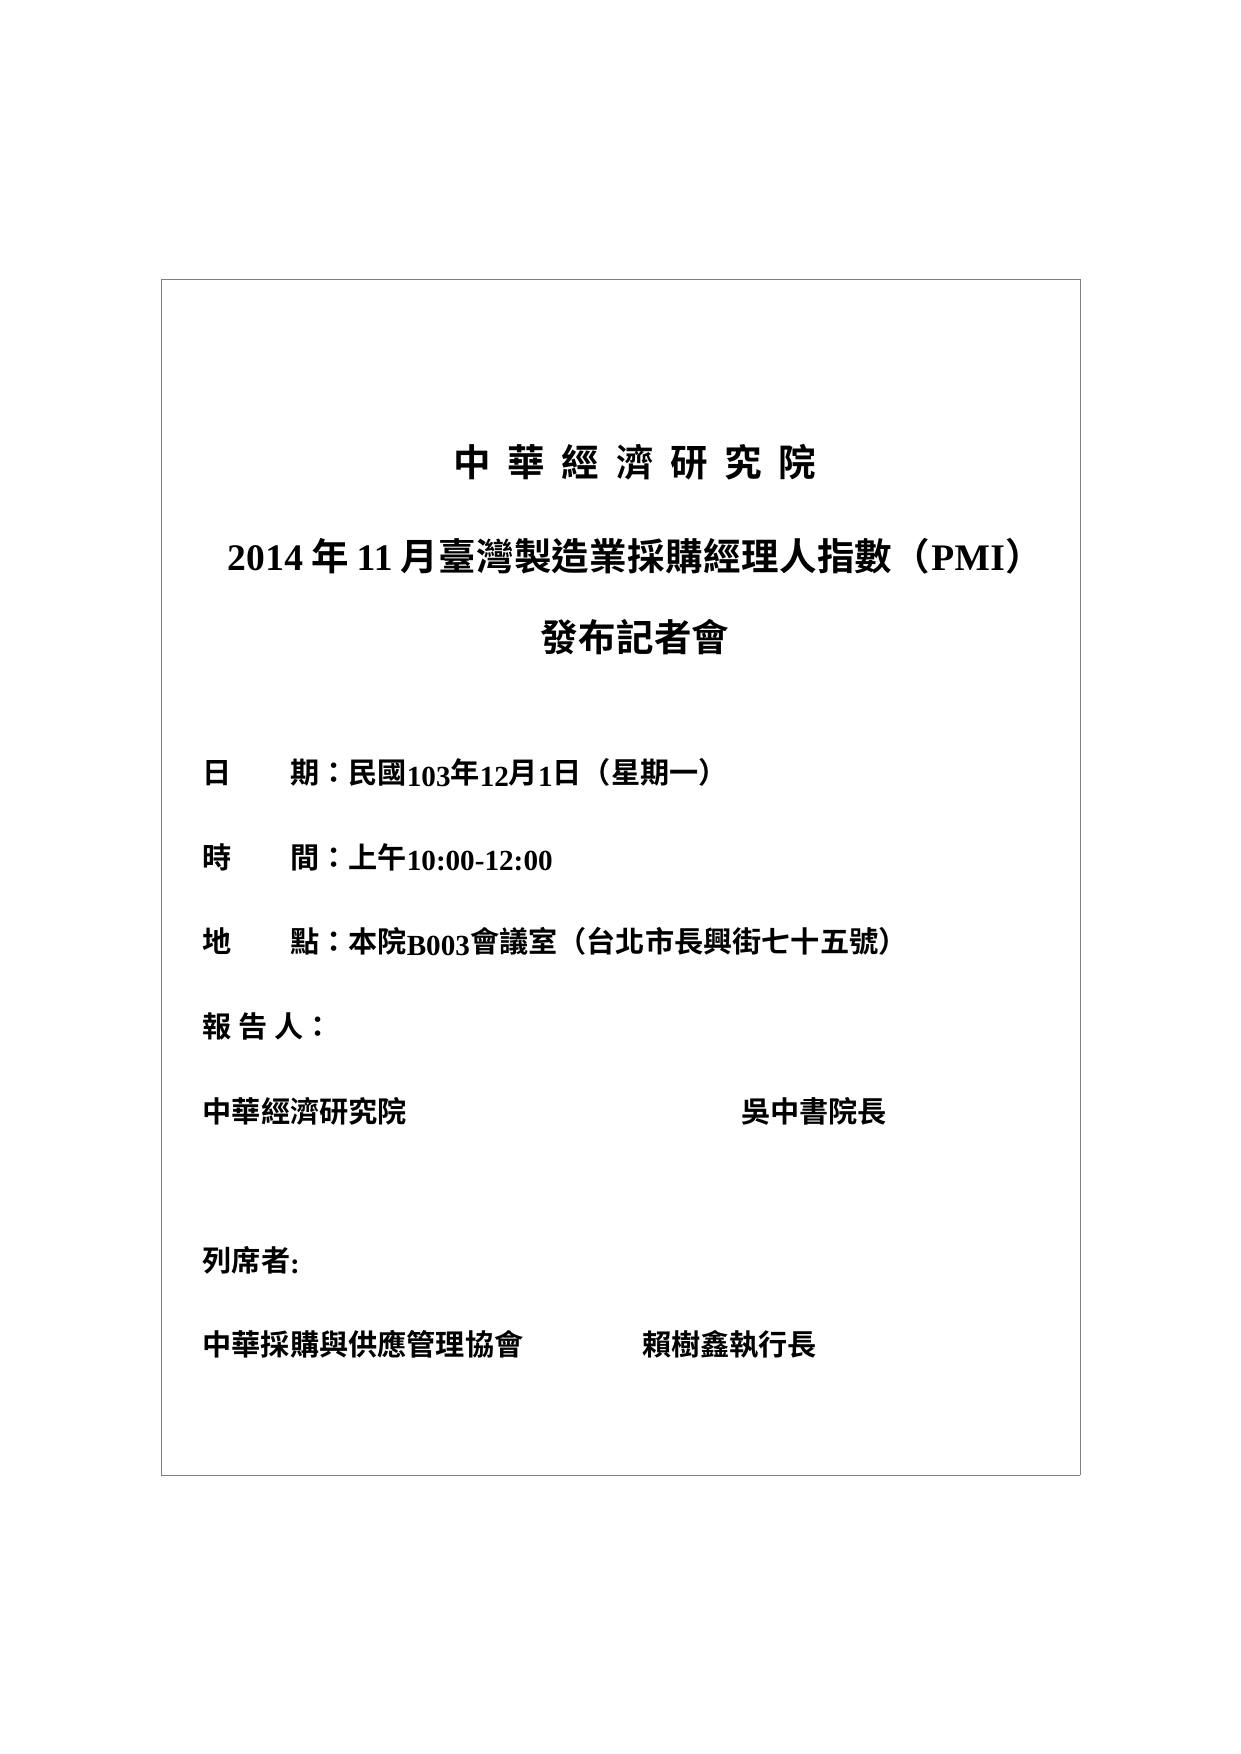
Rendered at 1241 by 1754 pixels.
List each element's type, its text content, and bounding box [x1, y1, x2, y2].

text 2014年11月臺灣製造業採購經理人指數（PMI） [202, 527, 1067, 581]
text 報 告 人： [202, 1004, 1067, 1046]
text 發布記者會 [202, 608, 1067, 662]
text 時 間：上午10:00-12:00 [202, 834, 1067, 877]
text 地 點：本院B003會議室（台北市長興街七十五號） [202, 919, 1067, 961]
text 列席者: [202, 1237, 1067, 1280]
text 中華經濟研究院 吳中書院長 [202, 1088, 1067, 1131]
text 中華經濟研究院 [202, 433, 1067, 487]
text 中華採購與供應管理協會 賴樹鑫執行長 [173, 1322, 1067, 1364]
text 日 期：民國103年12月1日（星期一） [202, 750, 1067, 792]
